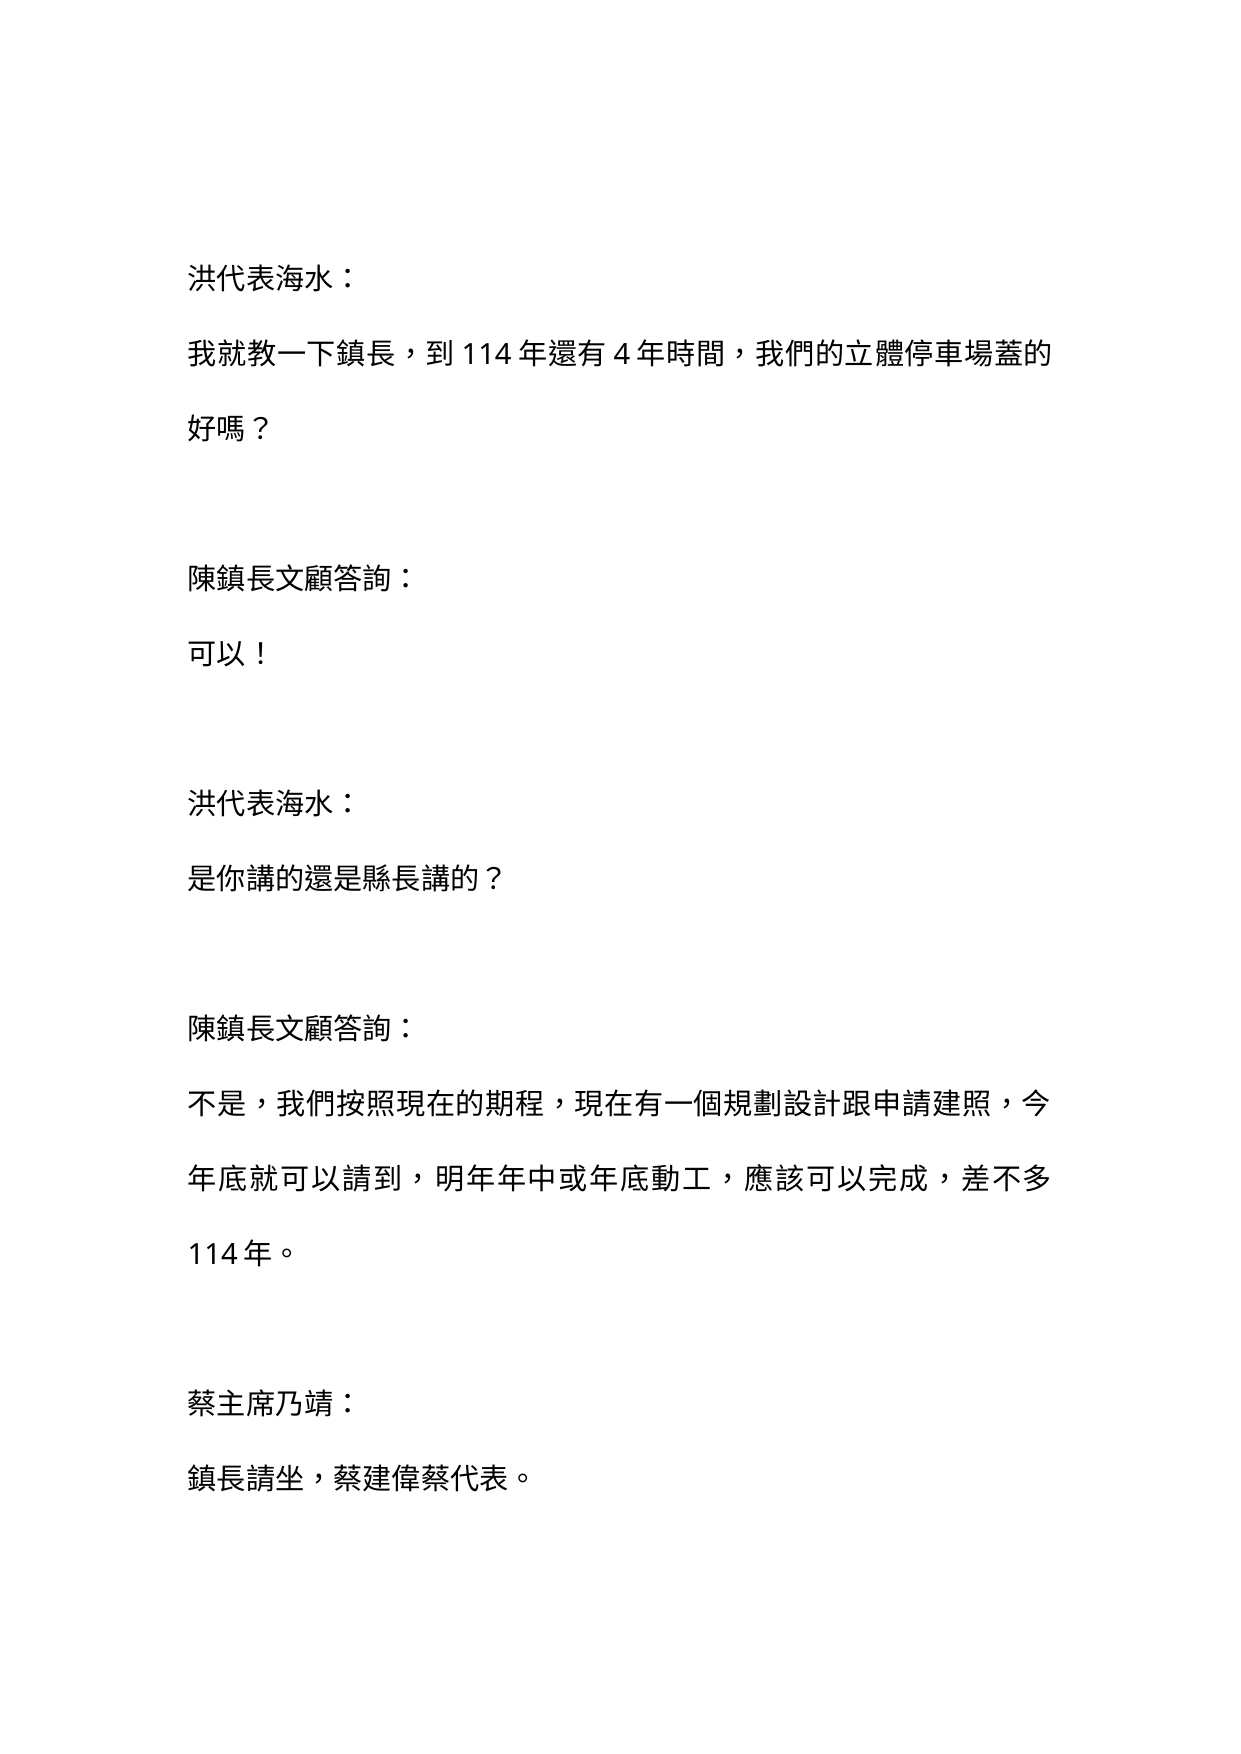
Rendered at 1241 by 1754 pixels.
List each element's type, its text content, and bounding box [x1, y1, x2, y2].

text 洪代表海水： [187, 764, 1053, 839]
text 可以！ [187, 614, 1053, 689]
text 不是，我們按照現在的期程，現在有一個規劃設計跟申請建照，今年底就可以請到，明年年中或年底動工，應該可以完成，差不多114年。 [187, 1064, 1053, 1289]
text 我就教一下鎮長，到114年還有4年時間，我們的立體停車場蓋的好嗎？ [187, 314, 1053, 464]
text 是你講的還是縣長講的？ [187, 839, 1053, 914]
text 鎮長請坐，蔡建偉蔡代表。 [187, 1439, 1053, 1514]
text 陳鎮長文顧答詢： [187, 989, 1053, 1064]
text 洪代表海水： [187, 239, 1053, 314]
text 蔡主席乃靖： [187, 1364, 1053, 1439]
text 陳鎮長文顧答詢： [187, 539, 1053, 614]
